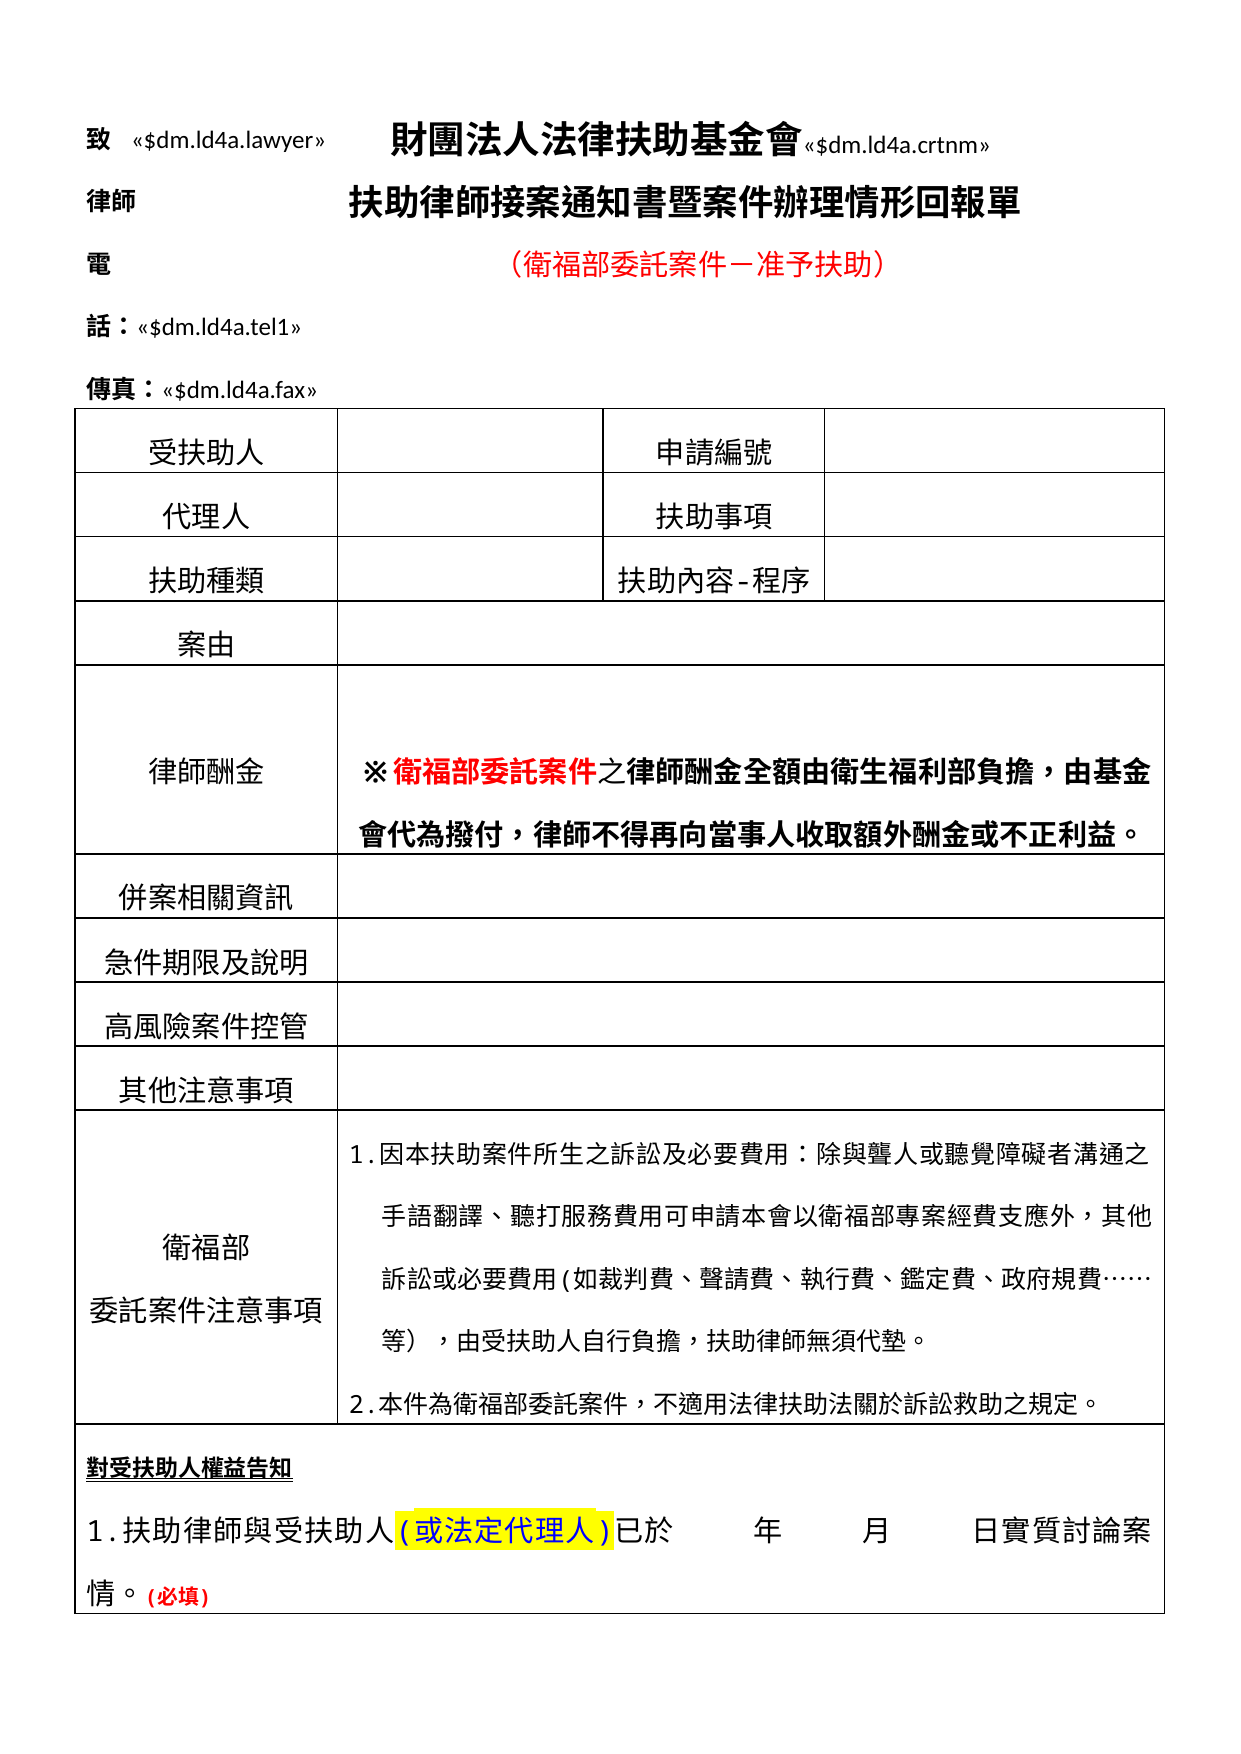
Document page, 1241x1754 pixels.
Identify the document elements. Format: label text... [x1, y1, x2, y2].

table_cell 併案相關資訊 [76, 855, 337, 917]
table_cell 律師酬金 [76, 666, 337, 853]
table_cell [338, 983, 1164, 1045]
table_header 財團法人法律扶助基金會«$dm.ld4a.crtnm» 扶助律師接案通知書暨案件辦理情形回報單 （衛福部委託案件－准予扶助） [337, 96, 1101, 408]
table_cell 1.因本扶助案件所生之訴訟及必要費用：除與聾人或聽覺障礙者溝通之手語翻譯、聽打服務費用可申請本會以衛福部專案經費支應外，其他訴訟或必要費用(如裁判費、聲請費、執行費、鑑定費、政府規費……等），由受扶助人自行負擔，扶助律師無須代墊。 2.本件為衛福部委託案件，不適用法律扶助法關於訴訟救助之規定。 [338, 1111, 1164, 1423]
table_cell 扶助內容-程序 [604, 537, 824, 600]
table_cell 急件期限及說明 [76, 919, 337, 981]
table_cell 扶助事項 [604, 473, 824, 536]
table_header 致«$dm.ld4a.lawyer»律師 電話：«$dm.ld4a.tel1» 傳真：«$dm.ld4a.fax» [75, 96, 337, 408]
table_cell 衛福部 委託案件注意事項 [76, 1111, 337, 1423]
table_cell [338, 1047, 1164, 1109]
table_cell 扶助種類 [76, 537, 337, 600]
table_cell [338, 602, 1164, 664]
table_cell [338, 855, 1164, 917]
table_cell [338, 409, 602, 472]
table_cell [825, 537, 1164, 600]
table_cell [825, 473, 1164, 536]
table_cell 案由 [76, 602, 337, 664]
table_cell 受扶助人 [76, 409, 337, 472]
table_cell 其他注意事項 [76, 1047, 337, 1109]
table_header [1101, 96, 1164, 408]
table_cell [338, 919, 1164, 981]
table_cell 代理人 [76, 473, 337, 536]
table_cell 對受扶助人權益告知 1.扶助律師與受扶助人(或法定代理人)已於 年 月 日實質討論案情。(必填) [76, 1425, 1164, 1612]
table_cell 申請編號 [604, 409, 824, 472]
table_cell ※衛福部委託案件之律師酬金全額由衛生福利部負擔，由基金會代為撥付，律師不得再向當事人收取額外酬金或不正利益。 [338, 666, 1164, 853]
table_cell [825, 409, 1164, 472]
table_cell 高風險案件控管 [76, 983, 337, 1045]
table_cell [338, 537, 602, 600]
table_cell [338, 473, 602, 536]
